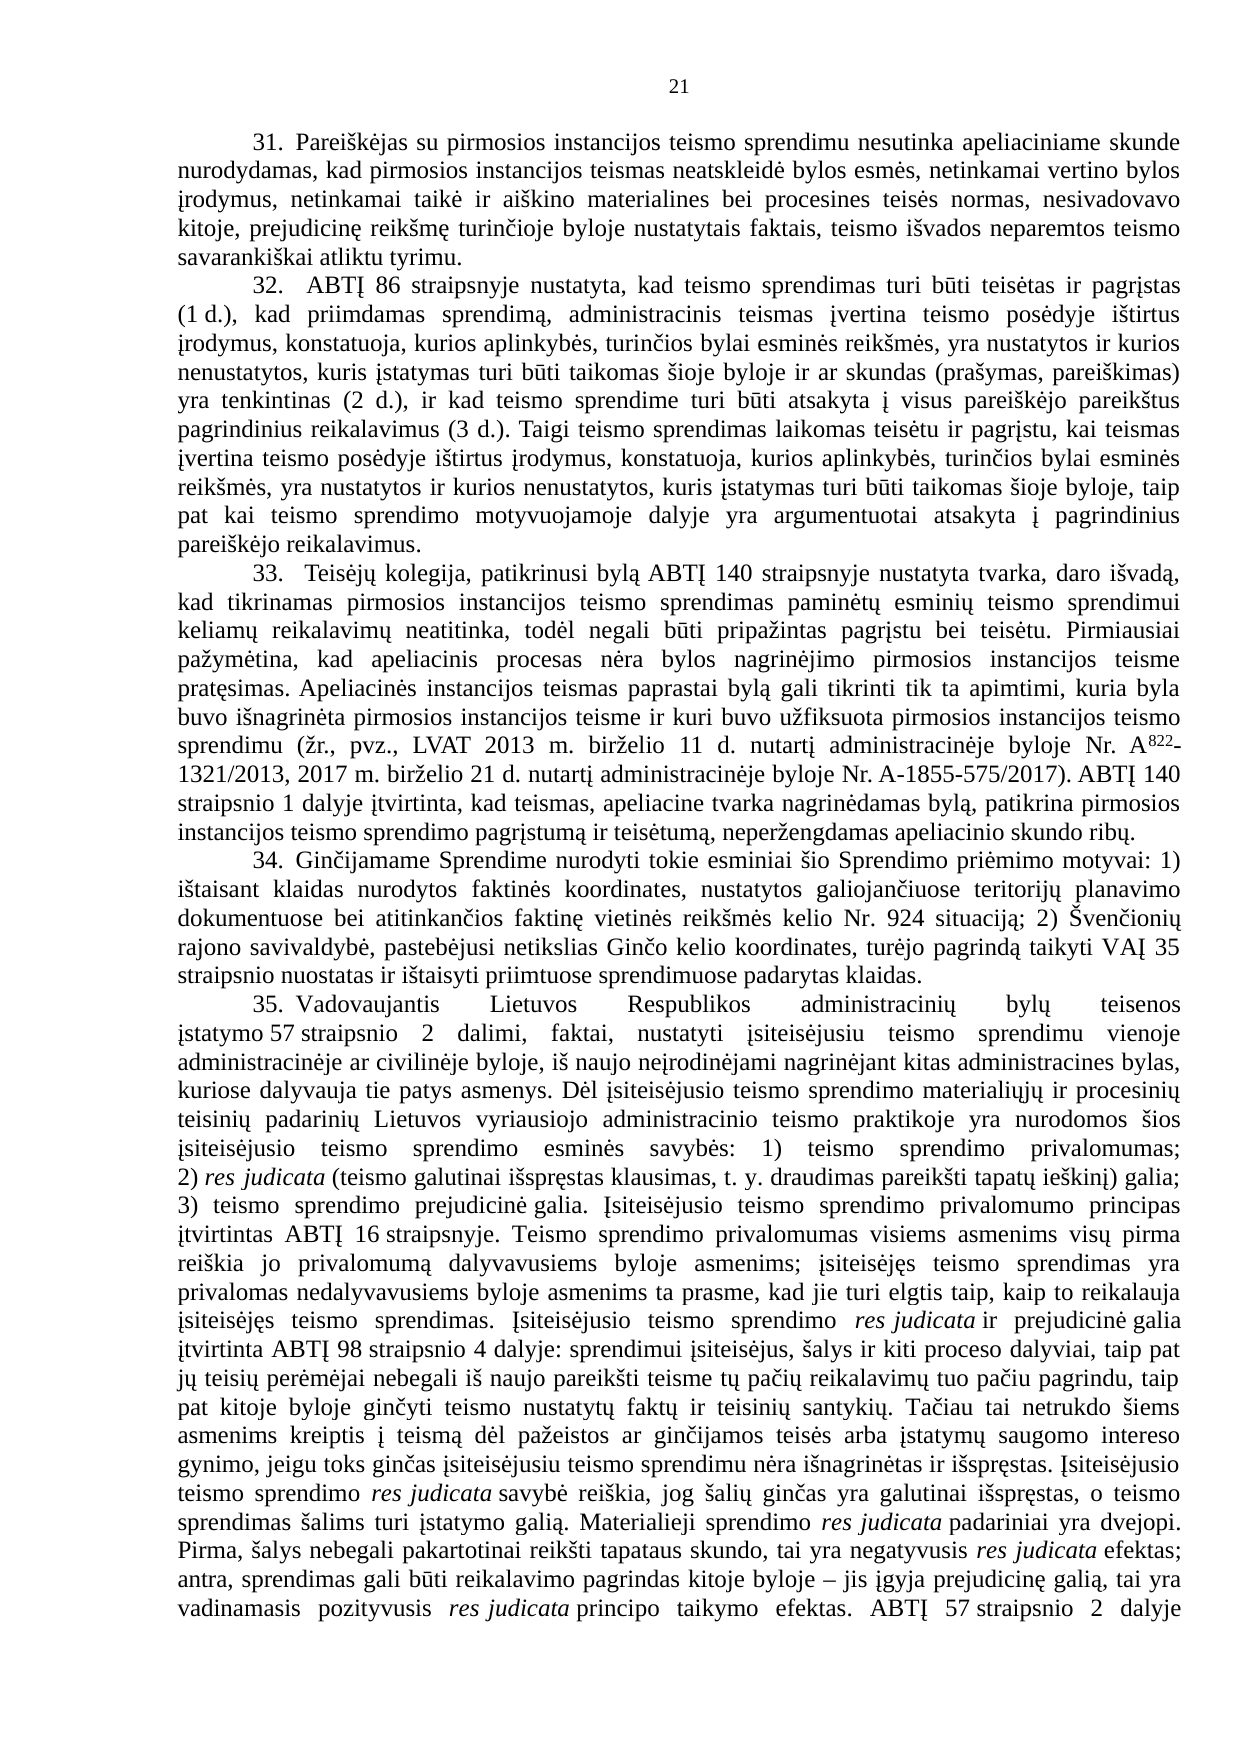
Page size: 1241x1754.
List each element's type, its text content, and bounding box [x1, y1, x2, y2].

text 31. Pareiškėjas su pirmosios instancijos teismo sprendimu nesutinka apeliaciniame skunde nurodydamas, kad pirmosios instancijos teismas neatskleidė bylos esmės, netinkamai vertino bylos įrodymus, netinkamai taikė ir aiškino materialines bei procesines teisės normas, nesivadovavo kitoje, prejudicinę reikšmę turinčioje byloje nustatytais faktais, teismo išvados neparemtos teismo savarankiškai atliktu tyrimu. [177, 127, 1181, 270]
text 33. Teisėjų kolegija, patikrinusi bylą ABTĮ 140 straipsnyje nustatyta tvarka, daro išvadą, kad tikrinamas pirmosios instancijos teismo sprendimas paminėtų esminių teismo sprendimui keliamų reikalavimų neatitinka, todėl negali būti pripažintas pagrįstu bei teisėtu. Pirmiausiai pažymėtina, kad apeliacinis procesas nėra bylos nagrinėjimo pirmosios instancijos teisme pratęsimas. Apeliacinės instancijos teismas paprastai bylą gali tikrinti tik ta apimtimi, kuria byla buvo išnagrinėta pirmosios instancijos teisme ir kuri buvo užfiksuota pirmosios instancijos teismo sprendimu (žr., pvz., LVAT 2013 m. birželio 11 d. nutartį administracinėje byloje Nr. A822-1321/2013, 2017 m. birželio 21 d. nutartį administracinėje byloje Nr. A-1855-575/2017). ABTĮ 140 straipsnio 1 dalyje įtvirtinta, kad teismas, apeliacine tvarka nagrinėdamas bylą, patikrina pirmosios instancijos teismo sprendimo pagrįstumą ir teisėtumą, neperžengdamas apeliacinio skundo ribų. [177, 558, 1181, 845]
text 32. ABTĮ 86 straipsnyje nustatyta, kad teismo sprendimas turi būti teisėtas ir pagrįstas (1 d.), kad priimdamas sprendimą, administracinis teismas įvertina teismo posėdyje ištirtus įrodymus, konstatuoja, kurios aplinkybės, turinčios bylai esminės reikšmės, yra nustatytos ir kurios nenustatytos, kuris įstatymas turi būti taikomas šioje byloje ir ar skundas (prašymas, pareiškimas) yra tenkintinas (2 d.), ir kad teismo sprendime turi būti atsakyta į visus pareiškėjo pareikštus pagrindinius reikalavimus (3 d.). Taigi teismo sprendimas laikomas teisėtu ir pagrįstu, kai teismas įvertina teismo posėdyje ištirtus įrodymus, konstatuoja, kurios aplinkybės, turinčios bylai esminės reikšmės, yra nustatytos ir kurios nenustatytos, kuris įstatymas turi būti taikomas šioje byloje, taip pat kai teismo sprendimo motyvuojamoje dalyje yra argumentuotai atsakyta į pagrindinius pareiškėjo reikalavimus. [177, 270, 1181, 558]
text 34. Ginčijamame Sprendime nurodyti tokie esminiai šio Sprendimo priėmimo motyvai: 1) ištaisant klaidas nurodytos faktinės koordinates, nustatytos galiojančiuose teritorijų planavimo dokumentuose bei atitinkančios faktinę vietinės reikšmės kelio Nr. 924 situaciją; 2) Švenčionių rajono savivaldybė, pastebėjusi netikslias Ginčo kelio koordinates, turėjo pagrindą taikyti VAĮ 35 straipsnio nuostatas ir ištaisyti priimtuose sprendimuose padarytas klaidas. [177, 845, 1181, 989]
text 35. Vadovaujantis Lietuvos Respublikos administracinių bylų teisenos įstatymo 57 straipsnio 2 dalimi, faktai, nustatyti įsiteisėjusiu teismo sprendimu vienoje administracinėje ar civilinėje byloje, iš naujo neįrodinėjami nagrinėjant kitas administracines bylas, kuriose dalyvauja tie patys asmenys. Dėl įsiteisėjusio teismo sprendimo materialiųjų ir procesinių teisinių padarinių Lietuvos vyriausiojo administracinio teismo praktikoje yra nurodomos šios įsiteisėjusio teismo sprendimo esminės savybės: 1) teismo sprendimo privalomumas; 2) res judicata (teismo galutinai išspręstas klausimas, t. y. draudimas pareikšti tapatų ieškinį) galia; 3) teismo sprendimo prejudicinė galia. Įsiteisėjusio teismo sprendimo privalomumo principas įtvirtintas ABTĮ 16 straipsnyje. Teismo sprendimo privalomumas visiems asmenims visų pirma reiškia jo privalomumą dalyvavusiems byloje asmenims; įsiteisėjęs teismo sprendimas yra privalomas nedalyvavusiems byloje asmenims ta prasme, kad jie turi elgtis taip, kaip to reikalauja įsiteisėjęs teismo sprendimas. Įsiteisėjusio teismo sprendimo res judicata ir prejudicinė galia įtvirtinta ABTĮ 98 straipsnio 4 dalyje: sprendimui įsiteisėjus, šalys ir kiti proceso dalyviai, taip pat jų teisių perėmėjai nebegali iš naujo pareikšti teisme tų pačių reikalavimų tuo pačiu pagrindu, taip pat kitoje byloje ginčyti teismo nustatytų faktų ir teisinių santykių. Tačiau tai netrukdo šiems asmenims kreiptis į teismą dėl pažeistos ar ginčijamos teisės arba įstatymų saugomo intereso gynimo, jeigu toks ginčas įsiteisėjusiu teismo sprendimu nėra išnagrinėtas ir išspręstas. Įsiteisėjusio teismo sprendimo res judicata savybė reiškia, jog šalių ginčas yra galutinai išspręstas, o teismo sprendimas šalims turi įstatymo galią. Materialieji sprendimo res judicata padariniai yra dvejopi. Pirma, šalys nebegali pakartotinai reikšti tapataus skundo, tai yra negatyvusis res judicata efektas; antra, sprendimas gali būti reikalavimo pagrindas kitoje byloje – jis įgyja prejudicinę galią, tai yra vadinamasis pozityvusis res judicata principo taikymo efektas. ABTĮ 57 straipsnio 2 dalyje [177, 989, 1181, 1622]
